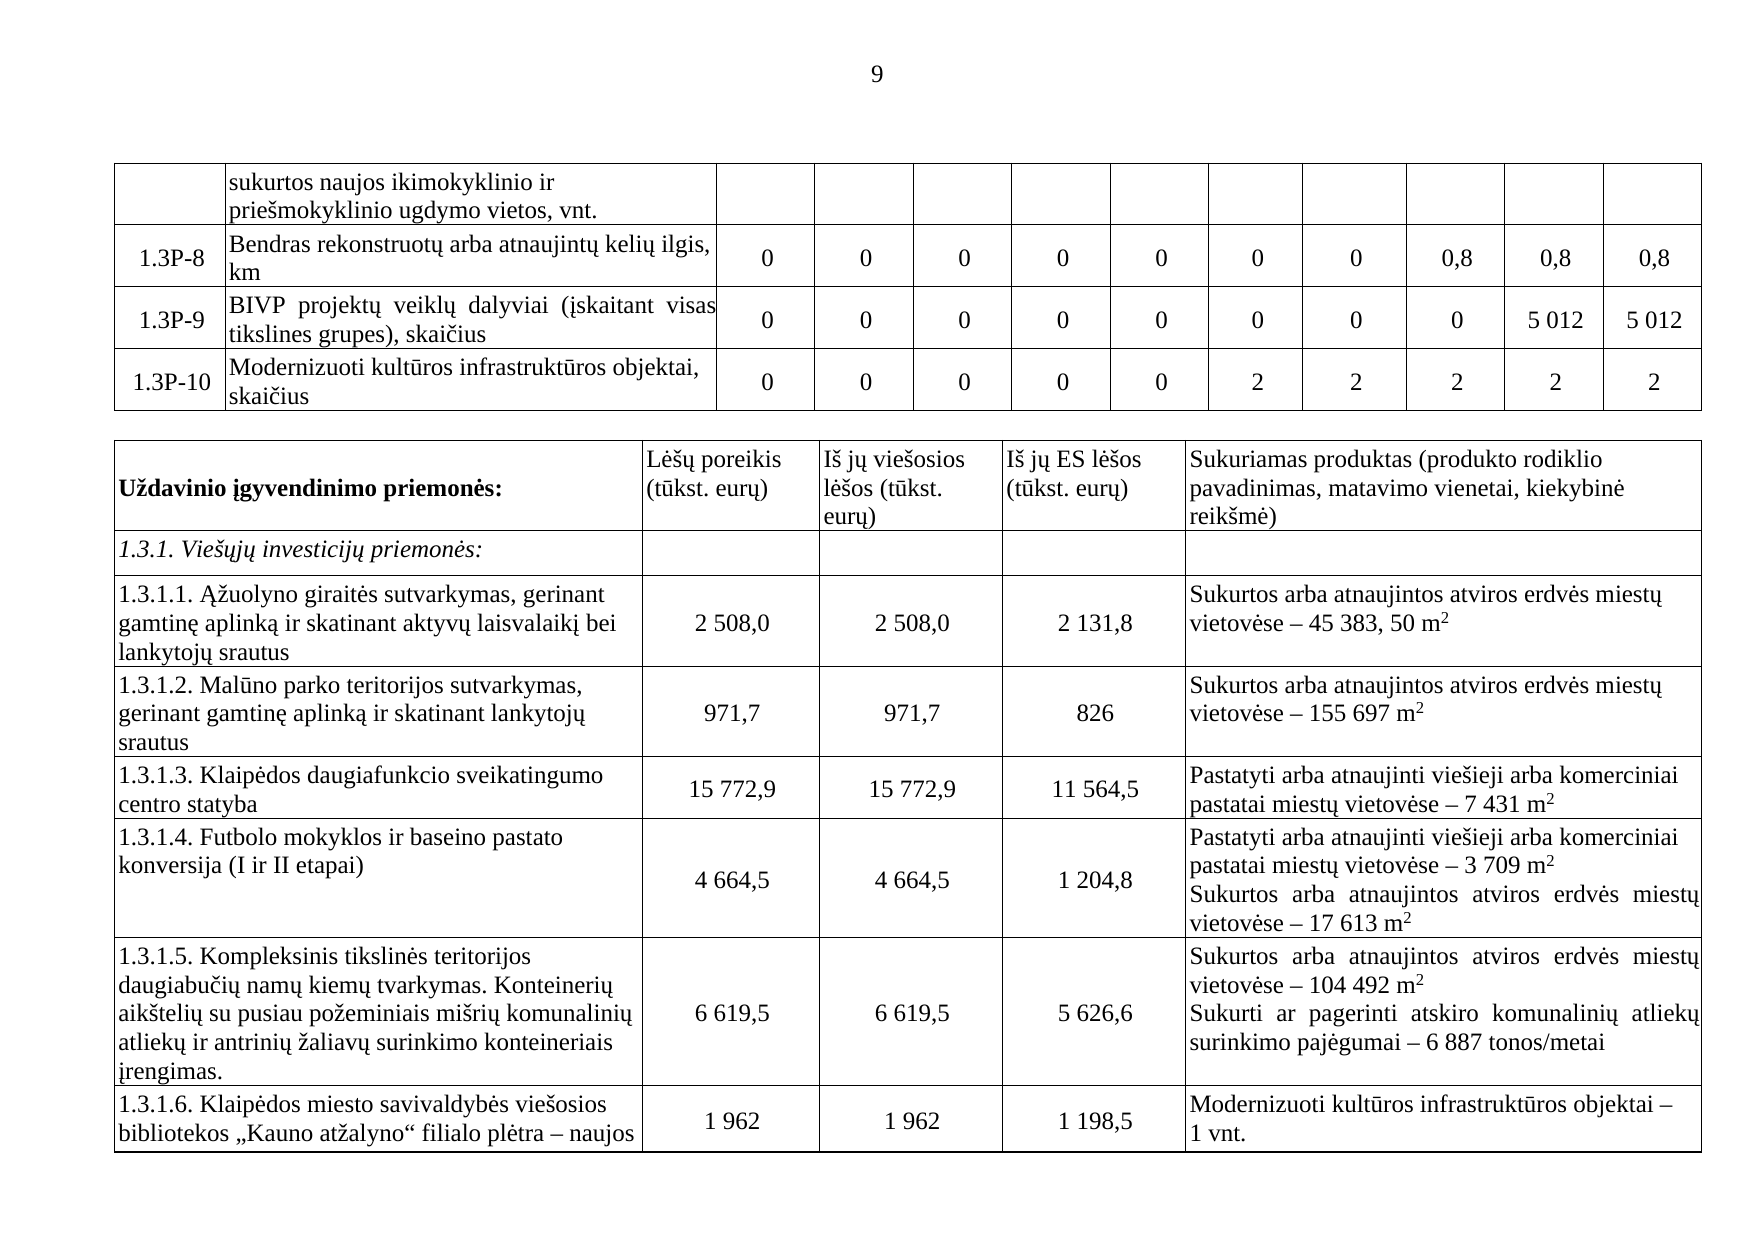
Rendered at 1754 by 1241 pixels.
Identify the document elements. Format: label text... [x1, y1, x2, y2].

table_cell 4 664,5 [820, 819, 1002, 937]
table_cell 0 [1209, 287, 1302, 348]
table_cell 0 [717, 225, 814, 286]
table_cell 971,7 [643, 667, 819, 756]
table_header Uždavinio įgyvendinimo priemonės: [115, 441, 642, 530]
table_cell 0 [1303, 225, 1406, 286]
table_cell [643, 531, 819, 575]
table_cell [1111, 164, 1208, 224]
table_cell 1.3P-10 [115, 349, 225, 410]
table_cell 0 [1012, 287, 1110, 348]
table_header Lėšų poreikis (tūkst. eurų) [643, 441, 819, 530]
table_cell 2 [1407, 349, 1504, 410]
table_cell 4 664,5 [643, 819, 819, 937]
table_cell 0 [815, 349, 913, 410]
table_cell 0,8 [1505, 225, 1603, 286]
table_cell [1604, 164, 1701, 224]
table_cell 0 [1407, 287, 1504, 348]
table_cell 1 962 [820, 1086, 1002, 1151]
table_cell [1012, 164, 1110, 224]
table_cell sukurtos naujos ikimokyklinio ir priešmokyklinio ugdymo vietos, vnt. [226, 164, 716, 224]
table_cell 5 012 [1604, 287, 1701, 348]
table_cell 1.3P-8 [115, 225, 225, 286]
table_cell 1.3.1. Viešųjų investicijų priemonės: [115, 531, 642, 575]
table_cell BIVP projektų veiklų dalyviai (įskaitant visas tikslines grupes), skaičius [226, 287, 716, 348]
table_cell 0 [815, 225, 913, 286]
table_cell [1003, 531, 1185, 575]
table_cell 0 [1303, 287, 1406, 348]
table_cell 1.3P-9 [115, 287, 225, 348]
table_cell 826 [1003, 667, 1185, 756]
table_cell Pastatyti arba atnaujinti viešieji arba komerciniai pastatai miestų vietovėse – 7 431 m2 [1186, 757, 1701, 818]
table_cell 0 [717, 287, 814, 348]
table_cell Modernizuoti kultūros infrastruktūros objektai, skaičius [226, 349, 716, 410]
table_header Iš jų ES lėšos (tūkst. eurų) [1003, 441, 1185, 530]
table_cell 15 772,9 [820, 757, 1002, 818]
table_cell [717, 164, 814, 224]
table_cell 2 [1303, 349, 1406, 410]
table_cell Pastatyti arba atnaujinti viešieji arba komerciniai pastatai miestų vietovėse – 3 709 m2 Sukurtos arba atnaujintos atviros erdvės miestų vietovėse – 17 613 m2 [1186, 819, 1701, 937]
table_cell 1.3.1.1. Ąžuolyno giraitės sutvarkymas, gerinant gamtinę aplinką ir skatinant aktyvų laisvalaikį bei lankytojų srautus [115, 576, 642, 666]
table_cell Bendras rekonstruotų arba atnaujintų kelių ilgis, km [226, 225, 716, 286]
table_cell Sukurtos arba atnaujintos atviros erdvės miestų vietovėse – 155 697 m2 [1186, 667, 1701, 756]
table_cell 0 [914, 225, 1011, 286]
table_cell 1 962 [643, 1086, 819, 1151]
table_cell 5 626,6 [1003, 938, 1185, 1085]
table_cell Sukurtos arba atnaujintos atviros erdvės miestų vietovėse – 45 383, 50 m2 [1186, 576, 1701, 666]
table_cell 2 [1209, 349, 1302, 410]
table_cell 0,8 [1407, 225, 1504, 286]
table_cell 2 131,8 [1003, 576, 1185, 666]
table_cell 0 [1012, 225, 1110, 286]
table_cell Sukurtos arba atnaujintos atviros erdvės miestų vietovėse – 104 492 m2 Sukurti ar pagerinti atskiro komunalinių atliekų surinkimo pajėgumai – 6 887 tonos/metai [1186, 938, 1701, 1085]
table_cell 1.3.1.6. Klaipėdos miesto savivaldybės viešosios bibliotekos „Kauno atžalyno“ filialo plėtra – naujos [115, 1086, 642, 1151]
table_cell 0 [717, 349, 814, 410]
table_cell 0 [1012, 349, 1110, 410]
table_cell 1.3.1.2. Malūno parko teritorijos sutvarkymas, gerinant gamtinę aplinką ir skatinant lankytojų srautus [115, 667, 642, 756]
table_cell 0 [1111, 287, 1208, 348]
table_cell 11 564,5 [1003, 757, 1185, 818]
table_cell 0 [914, 349, 1011, 410]
table_cell 1.3.1.5. Kompleksinis tikslinės teritorijos daugiabučių namų kiemų tvarkymas. Konteinerių aikštelių su pusiau požeminiais mišrių komunalinių atliekų ir antrinių žaliavų surinkimo konteineriais įrengimas. [115, 938, 642, 1085]
table_cell [115, 164, 225, 224]
table_cell [820, 531, 1002, 575]
table_cell Modernizuoti kultūros infrastruktūros objektai – 1 vnt. [1186, 1086, 1701, 1151]
table_cell 1 198,5 [1003, 1086, 1185, 1151]
table_cell 971,7 [820, 667, 1002, 756]
table_header Sukuriamas produktas (produkto rodiklio pavadinimas, matavimo vienetai, kiekybinė reikšmė) [1186, 441, 1701, 530]
table_cell [1186, 531, 1701, 575]
table_cell 15 772,9 [643, 757, 819, 818]
table_cell 1.3.1.4. Futbolo mokyklos ir baseino pastato konversija (I ir II etapai) [115, 819, 642, 937]
table_cell 0 [1209, 225, 1302, 286]
table_cell 6 619,5 [643, 938, 819, 1085]
table_cell [815, 164, 913, 224]
table_cell [914, 164, 1011, 224]
table_cell 0 [914, 287, 1011, 348]
table_cell 0 [815, 287, 913, 348]
table_cell 2 [1505, 349, 1603, 410]
table_cell [1209, 164, 1302, 224]
table_cell 1 204,8 [1003, 819, 1185, 937]
table_cell 0,8 [1604, 225, 1701, 286]
table_cell 2 [1604, 349, 1701, 410]
table_cell 0 [1111, 349, 1208, 410]
table_cell 6 619,5 [820, 938, 1002, 1085]
table_cell [1407, 164, 1504, 224]
table_cell 5 012 [1505, 287, 1603, 348]
table_cell [1505, 164, 1603, 224]
table_cell 0 [1111, 225, 1208, 286]
table_cell 2 508,0 [820, 576, 1002, 666]
table_cell 2 508,0 [643, 576, 819, 666]
table_header Iš jų viešosios lėšos (tūkst. eurų) [820, 441, 1002, 530]
table_cell 1.3.1.3. Klaipėdos daugiafunkcio sveikatingumo centro statyba [115, 757, 642, 818]
table_cell [1303, 164, 1406, 224]
